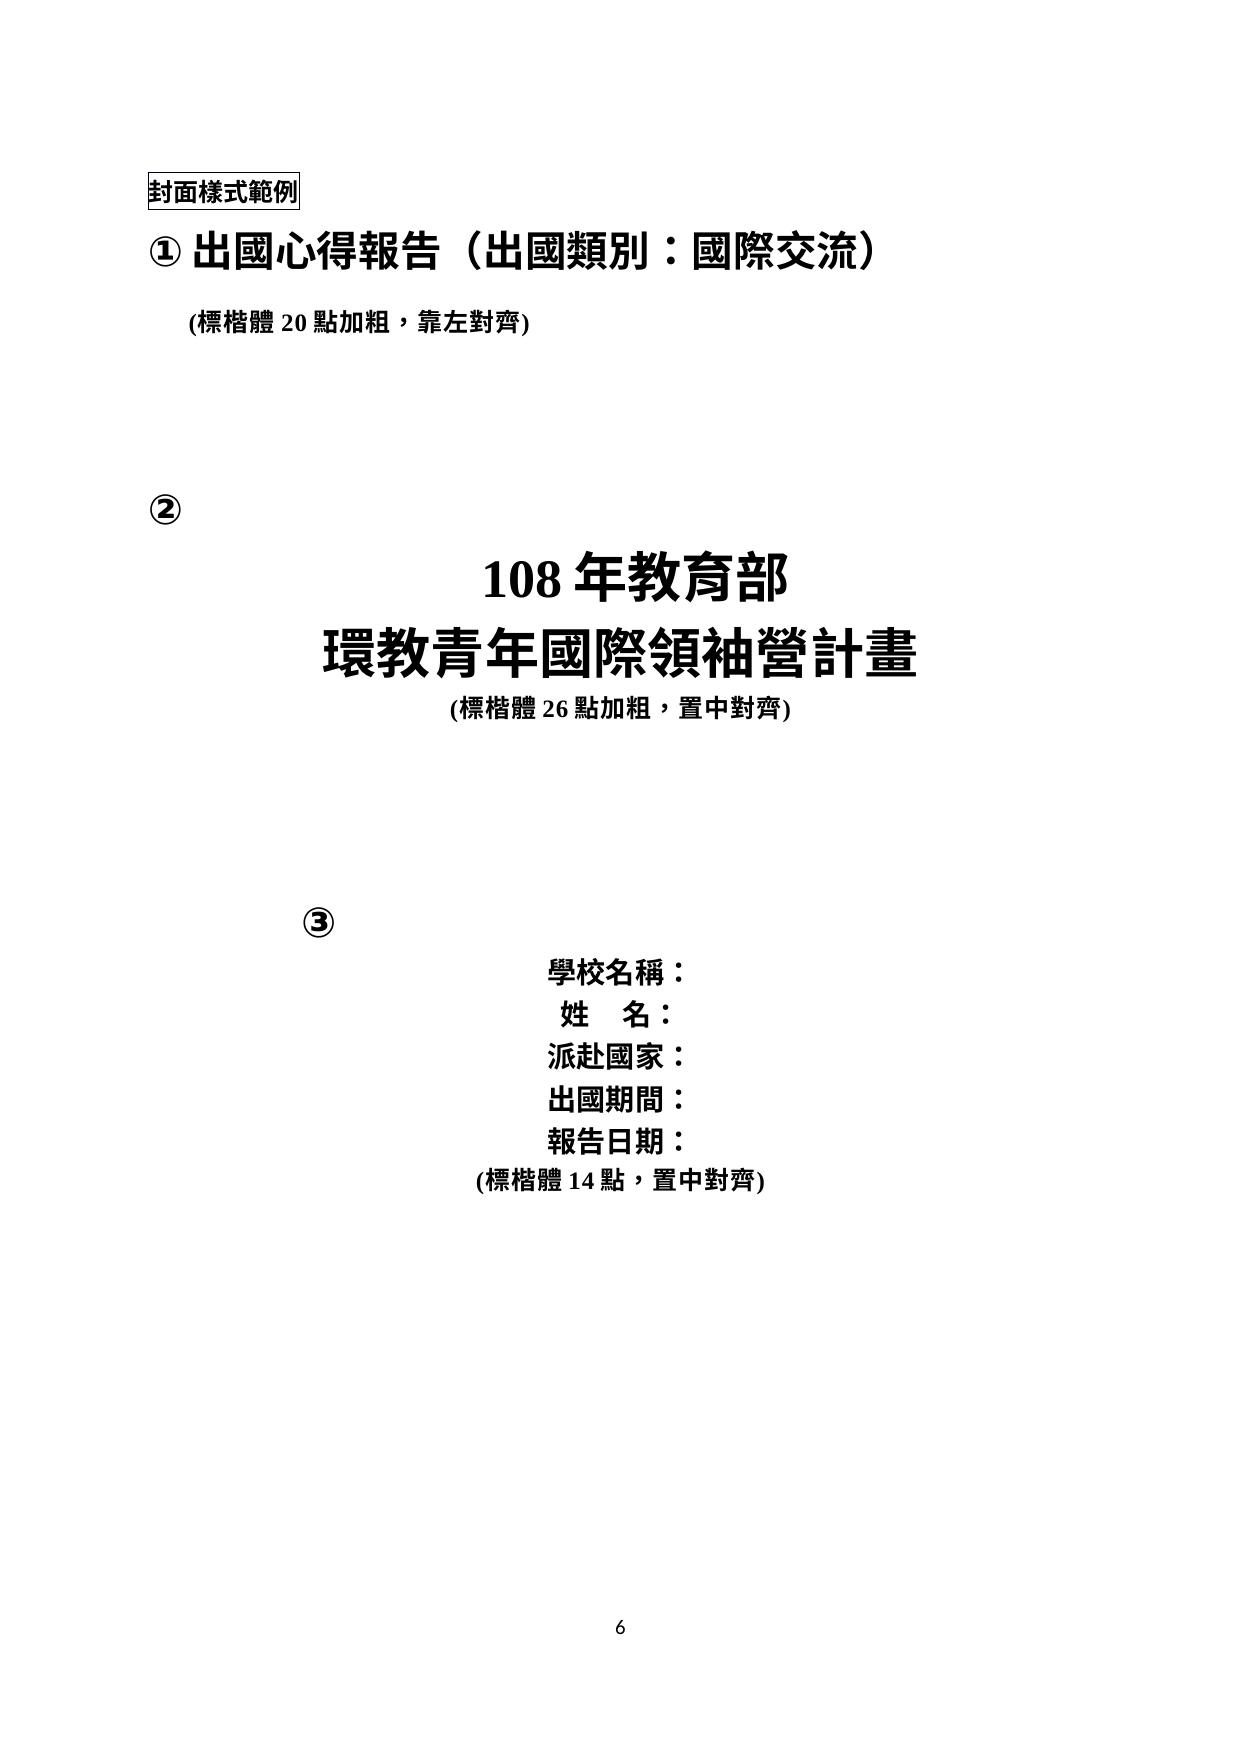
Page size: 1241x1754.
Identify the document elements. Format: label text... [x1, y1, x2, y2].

text 出國期間： [148, 1076, 1093, 1118]
text 姓 名： [148, 992, 1093, 1034]
text ③ [148, 893, 1093, 949]
text 派赴國家： [148, 1034, 1093, 1076]
text 環教青年國際領袖營計畫 [148, 610, 1093, 689]
text (標楷體14點，置中對齊) [148, 1161, 1093, 1197]
text ①出國心得報告（出國類別：國際交流） [148, 225, 1093, 277]
text ② [148, 483, 1093, 535]
text (標楷體26點加粗，置中對齊) [148, 689, 1093, 725]
text 報告日期： [148, 1118, 1093, 1161]
text 108年教育部 [148, 548, 1122, 610]
text (標楷體20點加粗，靠左對齊) [148, 289, 1093, 341]
text 封面樣式範例 [148, 160, 1093, 212]
text 學校名稱： [148, 949, 1093, 992]
